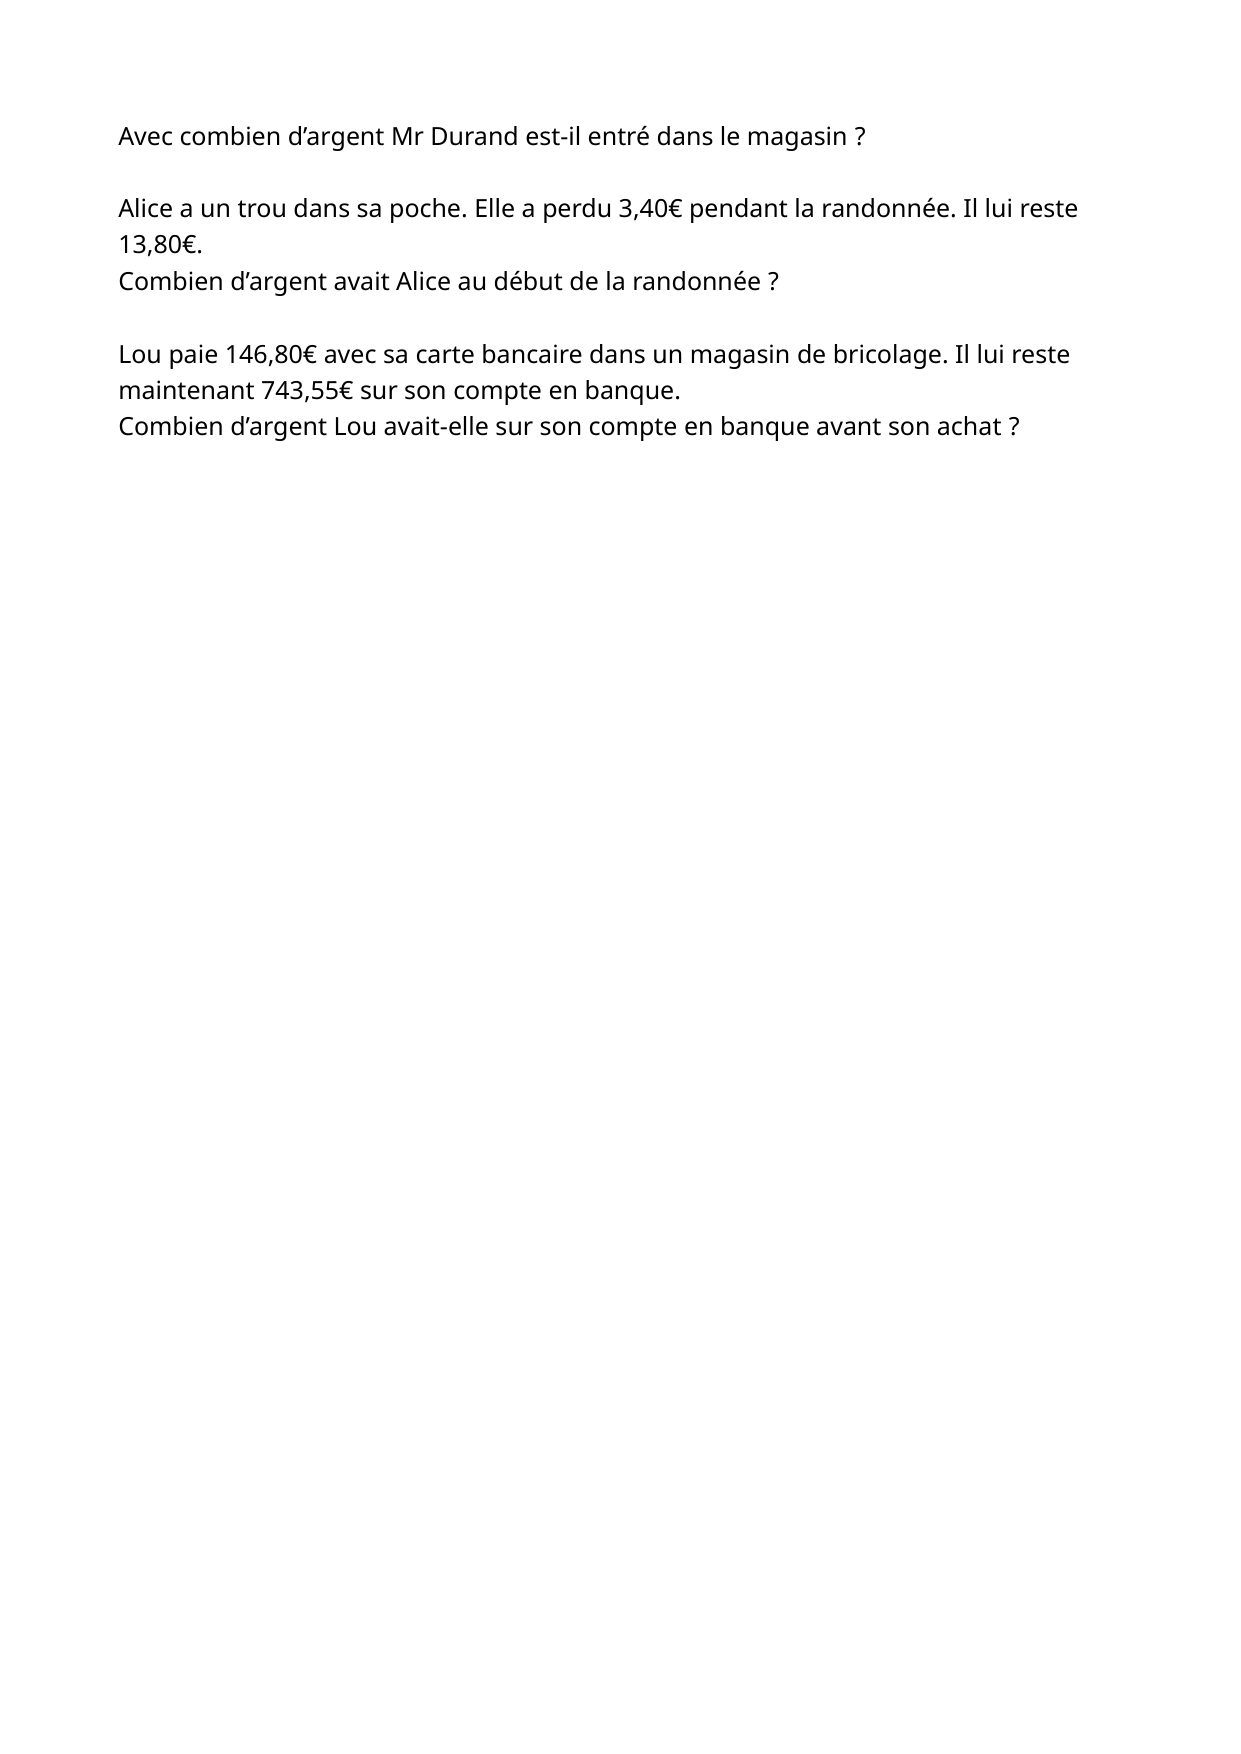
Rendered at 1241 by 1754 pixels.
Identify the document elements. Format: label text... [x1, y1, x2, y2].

text Combien d’argent Lou avait-elle sur son compte en banque avant son achat ? [118, 409, 1122, 443]
text Avec combien d’argent Mr Durand est-il entré dans le magasin ? [118, 118, 1122, 152]
text Lou paie 146,80€ avec sa carte bancaire dans un magasin de bricolage. Il lui reste maintenant 743,55€ sur son compte en banque. [118, 336, 1122, 407]
text Alice a un trou dans sa poche. Elle a perdu 3,40€ pendant la randonnée. Il lui reste 13,80€. [118, 191, 1122, 261]
text Combien d’argent avait Alice au début de la randonnée ? [118, 263, 1122, 298]
